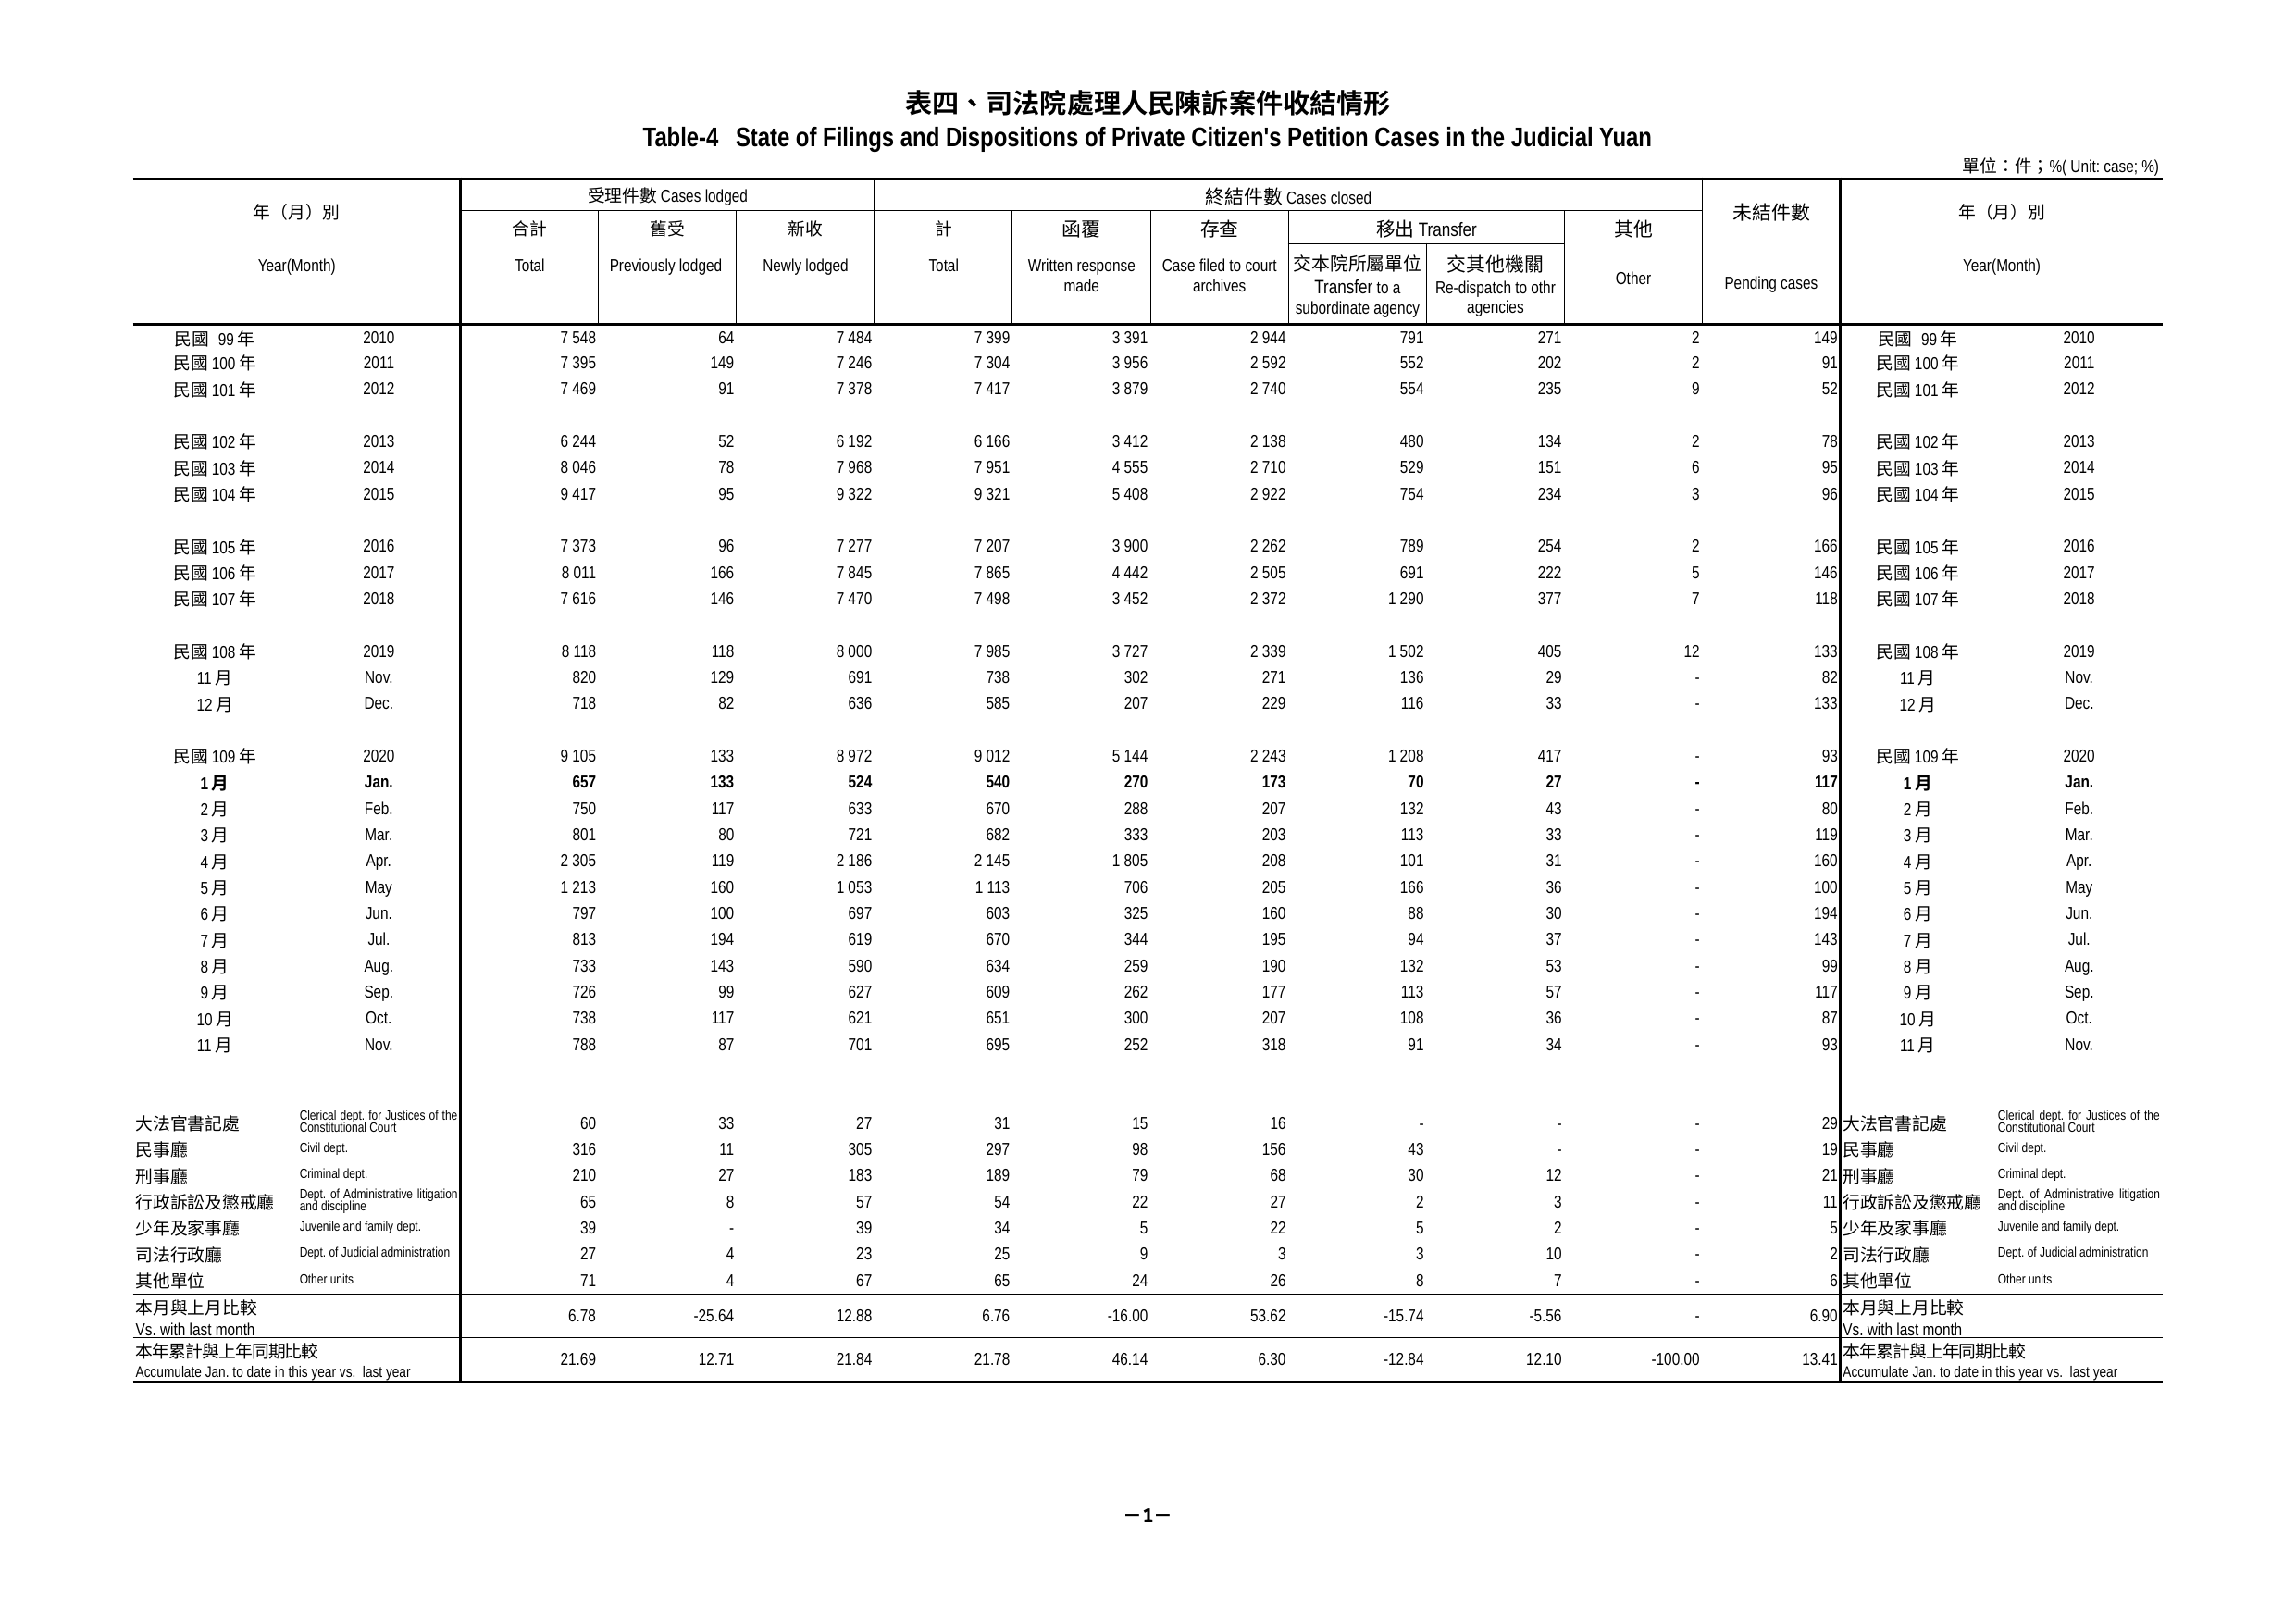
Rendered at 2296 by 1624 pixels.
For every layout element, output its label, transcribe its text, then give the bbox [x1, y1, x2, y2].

table_cell [133, 1084, 297, 1110]
table_cell 119 [599, 848, 737, 874]
table_cell 27 [462, 1241, 599, 1267]
table_cell 87 [1702, 1005, 1839, 1031]
table_cell 9 105 [462, 743, 599, 769]
table_cell - [599, 1215, 737, 1241]
table_cell 205 [1150, 874, 1288, 899]
table_cell 183 [737, 1162, 875, 1188]
table_cell 5 408 [1012, 480, 1150, 506]
table_cell 133 [599, 743, 737, 769]
table_cell 5 [1288, 1215, 1426, 1241]
table_cell 6 [1702, 1267, 1839, 1293]
table_cell 2017 [297, 559, 459, 585]
table_cell 132 [1288, 795, 1426, 821]
table_cell 8 000 [737, 638, 875, 663]
table_cell 609 [875, 979, 1012, 1005]
table_cell [599, 402, 737, 428]
table_cell 7 304 [875, 350, 1012, 376]
table_cell 235 [1426, 376, 1564, 402]
table_cell 116 [1288, 690, 1426, 716]
table_cell [1995, 1058, 2163, 1084]
table_cell 9 [1564, 376, 1702, 402]
table_cell 96 [1702, 480, 1839, 506]
table_cell 民事廳 [133, 1136, 297, 1162]
table_cell [599, 716, 737, 742]
table_header 終結件數Cases closed [875, 180, 1702, 210]
table_cell 270 [1012, 769, 1150, 795]
table_cell 27 [599, 1162, 737, 1188]
table_cell 31 [1426, 848, 1564, 874]
table_cell 271 [1426, 326, 1564, 349]
table_cell 82 [1702, 664, 1839, 690]
table_cell [1702, 507, 1839, 533]
table_cell [1842, 402, 1995, 428]
table_cell 222 [1426, 559, 1564, 585]
table_cell 1 208 [1288, 743, 1426, 769]
table_cell 2016 [297, 533, 459, 559]
table_cell [1702, 716, 1839, 742]
table_cell 202 [1426, 350, 1564, 376]
table_cell 7 417 [875, 376, 1012, 402]
table_header 受理件數Cases lodged [462, 180, 874, 210]
table_cell 29 [1426, 664, 1564, 690]
table_cell 118 [1702, 586, 1839, 612]
table_cell 7 845 [737, 559, 875, 585]
table_cell 3 391 [1012, 326, 1150, 349]
table_cell 2月 [133, 795, 297, 821]
table_cell [1995, 1084, 2163, 1110]
table_cell 79 [1012, 1162, 1150, 1188]
table_cell 53.62 [1150, 1295, 1288, 1337]
table_cell 619 [737, 926, 875, 952]
table_cell 129 [599, 664, 737, 690]
table_cell 91 [1288, 1031, 1426, 1057]
table_cell 417 [1426, 743, 1564, 769]
table_cell [1995, 507, 2163, 533]
table_cell 149 [599, 350, 737, 376]
table_cell 3 [1288, 1241, 1426, 1267]
table_cell 民國107年 [133, 586, 297, 612]
table_cell 53 [1426, 952, 1564, 978]
table_cell 7 395 [462, 350, 599, 376]
table_cell 190 [1150, 952, 1288, 978]
table_cell Dept. of Judicial administration [297, 1241, 459, 1267]
table_cell 318 [1150, 1031, 1288, 1057]
table_cell 39 [737, 1215, 875, 1241]
table_cell 80 [1702, 795, 1839, 821]
table_cell 166 [1702, 533, 1839, 559]
table_cell 43 [1426, 795, 1564, 821]
table_cell 21 [1702, 1162, 1839, 1188]
table_cell 93 [1702, 1031, 1839, 1057]
table_cell 33 [599, 1110, 737, 1135]
table_cell [462, 402, 599, 428]
table_cell 160 [1150, 900, 1288, 926]
table_cell [1564, 1058, 1702, 1084]
table_cell 701 [737, 1031, 875, 1057]
table_cell 633 [737, 795, 875, 821]
table_cell 118 [599, 638, 737, 663]
table_cell - [1564, 1188, 1702, 1214]
table_cell 2 710 [1150, 454, 1288, 480]
table_cell 96 [599, 533, 737, 559]
table_cell 94 [1288, 926, 1426, 952]
table_cell 行政訴訟及懲戒廳 [1842, 1188, 1995, 1214]
table_cell 189 [875, 1162, 1012, 1188]
table_cell 71 [462, 1267, 599, 1293]
table_cell 695 [875, 1031, 1012, 1057]
table_cell 262 [1012, 979, 1150, 1005]
table_cell - [1564, 795, 1702, 821]
table_cell - [1564, 1110, 1702, 1135]
table_cell 民國104年 [1842, 480, 1995, 506]
table_cell - [1564, 979, 1702, 1005]
table_cell 88 [1288, 900, 1426, 926]
table_cell 7 207 [875, 533, 1012, 559]
table_cell Aug. [297, 952, 459, 978]
table_cell 2 [1564, 428, 1702, 454]
table_cell [1012, 716, 1150, 742]
table_cell [462, 612, 599, 638]
table_cell 7 469 [462, 376, 599, 402]
table_cell 682 [875, 822, 1012, 848]
table_cell [1995, 716, 2163, 742]
table_cell 738 [875, 664, 1012, 690]
table_cell 24 [1012, 1267, 1150, 1293]
table_cell 133 [1702, 690, 1839, 716]
table_cell [1842, 716, 1995, 742]
table_cell 60 [462, 1110, 599, 1135]
table_cell 36 [1426, 874, 1564, 899]
table_cell 627 [737, 979, 875, 1005]
table_cell Jan. [297, 769, 459, 795]
table_cell 民國105年 [133, 533, 297, 559]
table_cell 143 [1702, 926, 1839, 952]
table_cell 208 [1150, 848, 1288, 874]
table_cell 1 290 [1288, 586, 1426, 612]
table_cell 43 [1288, 1136, 1426, 1162]
table_cell 計 [875, 211, 1011, 242]
table_cell 540 [875, 769, 1012, 795]
table_cell - [1564, 1162, 1702, 1188]
table_cell 11 [1702, 1188, 1839, 1214]
table_cell - [1564, 1241, 1702, 1267]
table_cell 25 [875, 1241, 1012, 1267]
table_cell 721 [737, 822, 875, 848]
table_cell Jul. [297, 926, 459, 952]
table_cell 7 548 [462, 326, 599, 349]
table_cell 2013 [1995, 428, 2163, 454]
table_cell 1 113 [875, 874, 1012, 899]
table_cell 146 [599, 586, 737, 612]
table_cell [1288, 612, 1426, 638]
table_cell 2013 [297, 428, 459, 454]
table_cell 7 378 [737, 376, 875, 402]
table_cell 7月 [1842, 926, 1995, 952]
table_cell Criminal dept. [297, 1162, 459, 1188]
table_cell 7 968 [737, 454, 875, 480]
table_cell 166 [599, 559, 737, 585]
table_cell 91 [1702, 350, 1839, 376]
table_cell 2014 [1995, 454, 2163, 480]
table_cell - [1426, 1110, 1564, 1135]
table_cell 8 [1288, 1267, 1426, 1293]
table_cell 8 972 [737, 743, 875, 769]
table_cell 5月 [133, 874, 297, 899]
table_cell 149 [1702, 326, 1839, 349]
table_cell 本年累計與上年同期比較 Accumulate Jan. to date in this year vs. last year [133, 1338, 459, 1381]
table_cell [1564, 716, 1702, 742]
table_cell 78 [599, 454, 737, 480]
table_cell [1564, 507, 1702, 533]
table_cell 54 [875, 1188, 1012, 1214]
table_cell 民國105年 [1842, 533, 1995, 559]
table_cell 3月 [133, 822, 297, 848]
table_cell 733 [462, 952, 599, 978]
table_cell [737, 612, 875, 638]
table_cell 288 [1012, 795, 1150, 821]
text 表四、司法院處理人民陳訴案件收結情形 [137, 82, 2159, 121]
table_cell [1012, 402, 1150, 428]
table_cell 64 [599, 326, 737, 349]
table_cell 3 [1426, 1188, 1564, 1214]
table_cell Oct. [1995, 1005, 2163, 1031]
table_cell -15.74 [1288, 1295, 1426, 1337]
table_cell [875, 716, 1012, 742]
table_cell - [1564, 848, 1702, 874]
table_cell [1288, 716, 1426, 742]
table_cell 195 [1150, 926, 1288, 952]
table_cell 1月 [1842, 769, 1995, 795]
table_cell 117 [1702, 979, 1839, 1005]
table_cell 133 [599, 769, 737, 795]
table_cell Other [1565, 243, 1702, 323]
table_cell 2014 [297, 454, 459, 480]
table_cell 65 [462, 1188, 599, 1214]
table_cell 554 [1288, 376, 1426, 402]
table_cell [1150, 612, 1288, 638]
table_cell 194 [599, 926, 737, 952]
table_cell Jul. [1995, 926, 2163, 952]
table_cell 207 [1150, 795, 1288, 821]
table_cell 34 [1426, 1031, 1564, 1057]
table_cell [1702, 612, 1839, 638]
table_cell - [1564, 1136, 1702, 1162]
table_cell [462, 1084, 599, 1110]
table_cell [133, 612, 297, 638]
table_cell 697 [737, 900, 875, 926]
table_cell 750 [462, 795, 599, 821]
table_cell Juvenile and family dept. [297, 1215, 459, 1241]
table_cell 4 555 [1012, 454, 1150, 480]
table_cell 552 [1288, 350, 1426, 376]
table_cell Jun. [297, 900, 459, 926]
table_cell 173 [1150, 769, 1288, 795]
table_cell 95 [599, 480, 737, 506]
table_cell Civil dept. [297, 1136, 459, 1162]
table_cell [1426, 716, 1564, 742]
table_cell Feb. [297, 795, 459, 821]
table_cell 37 [1426, 926, 1564, 952]
table_cell Feb. [1995, 795, 2163, 821]
table_cell -25.64 [599, 1295, 737, 1337]
table_cell 2018 [1995, 586, 2163, 612]
table_cell 2 [1426, 1215, 1564, 1241]
table_cell 2 145 [875, 848, 1012, 874]
table_cell 99 [1702, 952, 1839, 978]
table_cell 12 [1564, 638, 1702, 663]
table_cell 其他 [1565, 211, 1702, 242]
table_cell [133, 716, 297, 742]
table_cell 2010 [297, 326, 459, 349]
table_cell 4月 [133, 848, 297, 874]
table_cell [1150, 1084, 1288, 1110]
table_header 年（月）別 [133, 180, 459, 242]
table_cell 203 [1150, 822, 1288, 848]
table_cell [297, 612, 459, 638]
table_cell 5 [1702, 1215, 1839, 1241]
table_cell 207 [1012, 690, 1150, 716]
table_cell 11月 [1842, 664, 1995, 690]
table_cell 651 [875, 1005, 1012, 1031]
table_cell [1702, 1058, 1839, 1084]
table_cell May [1995, 874, 2163, 899]
table_cell 6.78 [462, 1295, 599, 1337]
table_cell Other units [1995, 1267, 2163, 1293]
table_cell 民國103年 [1842, 454, 1995, 480]
table_cell 大法官書記處 [1842, 1110, 1995, 1135]
table_cell 316 [462, 1136, 599, 1162]
table_cell 405 [1426, 638, 1564, 663]
table_cell 2 592 [1150, 350, 1288, 376]
table_cell Newly lodged [737, 243, 874, 323]
table_cell Dec. [1995, 690, 2163, 716]
table_cell 2 944 [1150, 326, 1288, 349]
table_cell 新收 [737, 211, 874, 242]
table_cell - [1564, 690, 1702, 716]
table_cell 67 [737, 1267, 875, 1293]
table_cell 325 [1012, 900, 1150, 926]
table_cell 少年及家事廳 [1842, 1215, 1995, 1241]
table_cell 22 [1012, 1188, 1150, 1214]
table_cell 791 [1288, 326, 1426, 349]
table_cell 民國103年 [133, 454, 297, 480]
table_cell 6 166 [875, 428, 1012, 454]
table_cell - [1564, 1031, 1702, 1057]
table_cell 87 [599, 1031, 737, 1057]
table_cell 39 [462, 1215, 599, 1241]
table_cell 合計 [462, 211, 598, 242]
table_cell - [1564, 743, 1702, 769]
table_cell Nov. [297, 1031, 459, 1057]
table_cell Jun. [1995, 900, 2163, 926]
table_cell 68 [1150, 1162, 1288, 1188]
table_cell [737, 1084, 875, 1110]
table_cell 7 616 [462, 586, 599, 612]
table_cell 603 [875, 900, 1012, 926]
table_cell 2 922 [1150, 480, 1288, 506]
table_cell 6.30 [1150, 1338, 1288, 1381]
table_cell [133, 402, 297, 428]
text 單位：件；%( Unit: case; %) [137, 152, 2159, 178]
table_cell 民國108年 [133, 638, 297, 663]
table_cell 590 [737, 952, 875, 978]
table_cell 98 [1012, 1136, 1150, 1162]
table_cell 8 118 [462, 638, 599, 663]
table_cell 民事廳 [1842, 1136, 1995, 1162]
table_cell Jan. [1995, 769, 2163, 795]
table_cell [737, 1058, 875, 1084]
table_cell 2月 [1842, 795, 1995, 821]
table_cell Total [462, 243, 598, 323]
table_cell 7 865 [875, 559, 1012, 585]
table_cell 33 [1426, 822, 1564, 848]
table_cell Apr. [297, 848, 459, 874]
table_cell 113 [1288, 979, 1426, 1005]
table_cell 2 [1702, 1241, 1839, 1267]
table_cell 2012 [297, 376, 459, 402]
table_cell 117 [599, 1005, 737, 1031]
table_cell 1 502 [1288, 638, 1426, 663]
table_cell [1702, 402, 1839, 428]
table_cell 5 144 [1012, 743, 1150, 769]
table_cell Nov. [1995, 664, 2163, 690]
table_cell 706 [1012, 874, 1150, 899]
table_cell 本月與上月比較 Vs. with last month [133, 1295, 459, 1337]
table_cell 刑事廳 [1842, 1162, 1995, 1188]
table_cell [875, 1084, 1012, 1110]
table_cell [1702, 1084, 1839, 1110]
table_cell 6 [1564, 454, 1702, 480]
table_cell 8月 [1842, 952, 1995, 978]
table_cell 160 [599, 874, 737, 899]
table_cell 7 399 [875, 326, 1012, 349]
table_cell - [1564, 1215, 1702, 1241]
table_cell 5月 [1842, 874, 1995, 899]
table_cell 民國102年 [1842, 428, 1995, 454]
table_cell 6 244 [462, 428, 599, 454]
table_cell 15 [1012, 1110, 1150, 1135]
table_cell 691 [737, 664, 875, 690]
table_cell 2 186 [737, 848, 875, 874]
table_cell 9 321 [875, 480, 1012, 506]
table_cell 65 [875, 1267, 1012, 1293]
table_cell 3 412 [1012, 428, 1150, 454]
table_cell Sep. [1995, 979, 2163, 1005]
table_cell 6.76 [875, 1295, 1012, 1337]
table_cell Nov. [1995, 1031, 2163, 1057]
table_cell [297, 507, 459, 533]
table_cell 194 [1702, 900, 1839, 926]
table_cell 8 011 [462, 559, 599, 585]
table_cell May [297, 874, 459, 899]
table_cell 117 [599, 795, 737, 821]
table_cell [1995, 612, 2163, 638]
table_cell 207 [1150, 1005, 1288, 1031]
table_cell [1150, 716, 1288, 742]
table_cell [1842, 612, 1995, 638]
table_cell Juvenile and family dept. [1995, 1215, 2163, 1241]
table_cell 21.78 [875, 1338, 1012, 1381]
table_cell 3 727 [1012, 638, 1150, 663]
table_cell 4 [599, 1267, 737, 1293]
table_cell Other units [297, 1267, 459, 1293]
table_cell Case filed to court archives [1151, 243, 1288, 323]
table_cell Apr. [1995, 848, 2163, 874]
table_cell 529 [1288, 454, 1426, 480]
table_cell 3 452 [1012, 586, 1150, 612]
table_cell 4月 [1842, 848, 1995, 874]
table_cell [297, 1084, 459, 1110]
table_cell 民國106年 [1842, 559, 1995, 585]
table_cell [1842, 1058, 1995, 1084]
table_cell 2018 [297, 586, 459, 612]
table_cell 2011 [1995, 350, 2163, 376]
table_cell 2 740 [1150, 376, 1288, 402]
table_cell 6月 [1842, 900, 1995, 926]
table_cell 9 417 [462, 480, 599, 506]
table_cell 634 [875, 952, 1012, 978]
table_cell 1月 [133, 769, 297, 795]
table_cell 11月 [133, 1031, 297, 1057]
table_cell -16.00 [1012, 1295, 1150, 1337]
table_cell 78 [1702, 428, 1839, 454]
table_cell 177 [1150, 979, 1288, 1005]
table_cell 70 [1288, 769, 1426, 795]
table_cell 99 [599, 979, 737, 1005]
table_cell 2 243 [1150, 743, 1288, 769]
table_cell 其他單位 [133, 1267, 297, 1293]
table_cell [1288, 402, 1426, 428]
table_cell 480 [1288, 428, 1426, 454]
table_header 未結件數 [1703, 180, 1839, 242]
table_cell Sep. [297, 979, 459, 1005]
table_cell 少年及家事廳 [133, 1215, 297, 1241]
table_cell 254 [1426, 533, 1564, 559]
table_cell [1564, 402, 1702, 428]
table_cell 82 [599, 690, 737, 716]
table_cell 7 498 [875, 586, 1012, 612]
table_cell [599, 1058, 737, 1084]
table_cell Total [875, 243, 1011, 323]
table_cell Clerical dept. for Justices of the Constitutional Court [1995, 1110, 2163, 1135]
table_cell 670 [875, 926, 1012, 952]
table_cell 2 305 [462, 848, 599, 874]
table_cell 7 470 [737, 586, 875, 612]
table_cell -12.84 [1288, 1338, 1426, 1381]
table_cell 3 956 [1012, 350, 1150, 376]
table_cell 民國100年 [1842, 350, 1995, 376]
table_cell 2 339 [1150, 638, 1288, 663]
table_cell 119 [1702, 822, 1839, 848]
table_cell 8 046 [462, 454, 599, 480]
table_cell 5 [1012, 1215, 1150, 1241]
table_cell Dept. of Administrative litigation and discipline [1995, 1188, 2163, 1214]
table_cell - [1564, 1267, 1702, 1293]
table_cell [1564, 612, 1702, 638]
table_cell 160 [1702, 848, 1839, 874]
table_cell - [1564, 874, 1702, 899]
table_cell 2017 [1995, 559, 2163, 585]
table_cell [462, 1058, 599, 1084]
table_cell [297, 1058, 459, 1084]
table_cell 7 277 [737, 533, 875, 559]
table_cell 100 [599, 900, 737, 926]
table_cell 585 [875, 690, 1012, 716]
table_cell [462, 507, 599, 533]
table_cell 3 900 [1012, 533, 1150, 559]
table_cell 交本院所屬單位 Transfer to a subordinate agency [1289, 244, 1426, 323]
table_cell [737, 716, 875, 742]
table_cell 民國 99年 [133, 326, 297, 349]
table_cell 23 [737, 1241, 875, 1267]
table_cell 52 [1702, 376, 1839, 402]
table_cell 113 [1288, 822, 1426, 848]
table_cell 34 [875, 1215, 1012, 1241]
table_cell - [1564, 900, 1702, 926]
table_cell Mar. [297, 822, 459, 848]
table_cell 民國107年 [1842, 586, 1995, 612]
table_cell 2 [1288, 1188, 1426, 1214]
table_cell 252 [1012, 1031, 1150, 1057]
table_cell 156 [1150, 1136, 1288, 1162]
table_cell 民國104年 [133, 480, 297, 506]
table_cell 377 [1426, 586, 1564, 612]
table_cell 8 [599, 1188, 737, 1214]
table_cell -5.56 [1426, 1295, 1564, 1337]
table_cell 民國109年 [1842, 743, 1995, 769]
table_cell [737, 402, 875, 428]
table_cell 151 [1426, 454, 1564, 480]
table_cell 7 484 [737, 326, 875, 349]
table_cell 657 [462, 769, 599, 795]
table_cell [1842, 507, 1995, 533]
table_cell [599, 507, 737, 533]
table_cell 民國 99年 [1842, 326, 1995, 349]
table_cell [599, 1084, 737, 1110]
table_cell 4 442 [1012, 559, 1150, 585]
table_cell 621 [737, 1005, 875, 1031]
table_cell Year(Month) [133, 243, 459, 323]
table_cell - [1564, 1005, 1702, 1031]
table_cell [133, 507, 297, 533]
table_cell [1150, 1058, 1288, 1084]
table_cell 21.84 [737, 1338, 875, 1381]
table_cell 民國108年 [1842, 638, 1995, 663]
table_cell 10月 [1842, 1005, 1995, 1031]
table_cell 636 [737, 690, 875, 716]
table_cell [1426, 612, 1564, 638]
table_cell 302 [1012, 664, 1150, 690]
table_header 年（月）別 [1842, 180, 2163, 242]
table_cell 3 [1564, 480, 1702, 506]
table_cell 2015 [297, 480, 459, 506]
table_cell Dept. of Administrative litigation and discipline [297, 1188, 459, 1214]
table_cell 30 [1426, 900, 1564, 926]
table_cell 10月 [133, 1005, 297, 1031]
table_cell 7 373 [462, 533, 599, 559]
table_cell 2011 [297, 350, 459, 376]
table_cell [875, 1058, 1012, 1084]
table_cell Criminal dept. [1995, 1162, 2163, 1188]
table_cell 12月 [133, 690, 297, 716]
table_cell 22 [1150, 1215, 1288, 1241]
table_cell 12.88 [737, 1295, 875, 1337]
table_cell 57 [1426, 979, 1564, 1005]
table_cell 6.90 [1702, 1295, 1839, 1337]
table_cell 27 [1426, 769, 1564, 795]
table_cell 11月 [133, 664, 297, 690]
table_cell 13.41 [1702, 1338, 1839, 1381]
table_cell 民國101年 [1842, 376, 1995, 402]
table_cell [1426, 1084, 1564, 1110]
table_cell 57 [737, 1188, 875, 1214]
table_cell 33 [1426, 690, 1564, 716]
table_cell 797 [462, 900, 599, 926]
table_cell 100 [1702, 874, 1839, 899]
table_cell 16 [1150, 1110, 1288, 1135]
table_cell 本月與上月比較 Vs. with last month [1842, 1295, 2163, 1337]
table_cell 30 [1288, 1162, 1426, 1188]
table_cell 166 [1288, 874, 1426, 899]
table_cell 8月 [133, 952, 297, 978]
table_cell - [1564, 926, 1702, 952]
table_cell [1564, 1084, 1702, 1110]
table_cell 6 192 [737, 428, 875, 454]
table_cell 9 012 [875, 743, 1012, 769]
table_cell 函覆 [1012, 211, 1150, 242]
table_cell 344 [1012, 926, 1150, 952]
table_cell 2019 [297, 638, 459, 663]
table_cell 3 [1150, 1241, 1288, 1267]
table_cell 670 [875, 795, 1012, 821]
table_cell Civil dept. [1995, 1136, 2163, 1162]
table_cell [297, 402, 459, 428]
table_cell 2015 [1995, 480, 2163, 506]
table_cell 2016 [1995, 533, 2163, 559]
table_cell 754 [1288, 480, 1426, 506]
table_cell 146 [1702, 559, 1839, 585]
table_cell 91 [599, 376, 737, 402]
table_cell 27 [1150, 1188, 1288, 1214]
table_cell 297 [875, 1136, 1012, 1162]
table_cell 738 [462, 1005, 599, 1031]
table_cell 801 [462, 822, 599, 848]
table_cell [1426, 1058, 1564, 1084]
table_cell 259 [1012, 952, 1150, 978]
table_cell 7 985 [875, 638, 1012, 663]
table_cell Aug. [1995, 952, 2163, 978]
table_cell [875, 507, 1012, 533]
table_cell 271 [1150, 664, 1288, 690]
table_cell 2 505 [1150, 559, 1288, 585]
table_cell 5 [1564, 559, 1702, 585]
table_cell 2 [1564, 326, 1702, 349]
table_cell 交其他機關 Re-dispatch to othr agencies [1427, 244, 1564, 323]
table_cell 刑事廳 [133, 1162, 297, 1188]
table_cell 788 [462, 1031, 599, 1057]
table_cell 1 805 [1012, 848, 1150, 874]
table_cell 3月 [1842, 822, 1995, 848]
table_cell 12.10 [1426, 1338, 1564, 1381]
table_cell 9月 [133, 979, 297, 1005]
table_cell - [1564, 769, 1702, 795]
table_cell Pending cases [1703, 243, 1839, 323]
table_cell 29 [1702, 1110, 1839, 1135]
table_cell 789 [1288, 533, 1426, 559]
table_cell 2010 [1995, 326, 2163, 349]
table_cell 本年累計與上年同期比較 Accumulate Jan. to date in this year vs. last year [1842, 1338, 2163, 1381]
table_cell 2 138 [1150, 428, 1288, 454]
table_cell [1012, 612, 1150, 638]
table_cell 524 [737, 769, 875, 795]
table_cell 12月 [1842, 690, 1995, 716]
table_cell 9月 [1842, 979, 1995, 1005]
table_cell 80 [599, 822, 737, 848]
table_cell [1842, 1084, 1995, 1110]
table_cell [1426, 507, 1564, 533]
table_cell 7 951 [875, 454, 1012, 480]
table_cell Previously lodged [599, 243, 736, 323]
table_cell [1150, 402, 1288, 428]
table_cell 大法官書記處 [133, 1110, 297, 1135]
table_cell 民國100年 [133, 350, 297, 376]
table_cell Written response made [1012, 243, 1150, 323]
table_cell 133 [1702, 638, 1839, 663]
table_cell 19 [1702, 1136, 1839, 1162]
table_cell 11 [599, 1136, 737, 1162]
table_cell 210 [462, 1162, 599, 1188]
table_cell Oct. [297, 1005, 459, 1031]
table_cell 7 [1426, 1267, 1564, 1293]
table_cell [737, 507, 875, 533]
table_cell 229 [1150, 690, 1288, 716]
table_cell 726 [462, 979, 599, 1005]
table_cell 其他單位 [1842, 1267, 1995, 1293]
table_cell 民國102年 [133, 428, 297, 454]
table_cell 132 [1288, 952, 1426, 978]
table_cell - [1288, 1110, 1426, 1135]
table_cell 民國101年 [133, 376, 297, 402]
table_cell 143 [599, 952, 737, 978]
table_cell 7 246 [737, 350, 875, 376]
table_cell [1426, 402, 1564, 428]
table_cell [1288, 1058, 1426, 1084]
table_cell 234 [1426, 480, 1564, 506]
table_cell 2 262 [1150, 533, 1288, 559]
table_cell [1012, 507, 1150, 533]
table_cell Mar. [1995, 822, 2163, 848]
table_cell 12 [1426, 1162, 1564, 1188]
table_cell 2020 [1995, 743, 2163, 769]
table_cell 2 [1564, 350, 1702, 376]
table_cell 813 [462, 926, 599, 952]
table_cell [875, 612, 1012, 638]
table_cell 333 [1012, 822, 1150, 848]
table_cell 移出Transfer [1289, 211, 1564, 242]
table_cell 93 [1702, 743, 1839, 769]
table_cell 11月 [1842, 1031, 1995, 1057]
table_cell [297, 716, 459, 742]
table_cell 21.69 [462, 1338, 599, 1381]
table_cell [462, 716, 599, 742]
table_cell 9 [1012, 1241, 1150, 1267]
table_cell [1288, 507, 1426, 533]
table_cell Dec. [297, 690, 459, 716]
table_cell [1012, 1084, 1150, 1110]
table_cell 136 [1288, 664, 1426, 690]
table_cell 10 [1426, 1241, 1564, 1267]
table_cell 2012 [1995, 376, 2163, 402]
table_cell 691 [1288, 559, 1426, 585]
table_cell 820 [462, 664, 599, 690]
table_cell 134 [1426, 428, 1564, 454]
table_cell 2 [1564, 533, 1702, 559]
table_cell - [1564, 664, 1702, 690]
table_cell 民國109年 [133, 743, 297, 769]
table_cell 108 [1288, 1005, 1426, 1031]
table_cell 52 [599, 428, 737, 454]
table_cell [1150, 507, 1288, 533]
table_cell [1012, 1058, 1150, 1084]
table_cell 7 [1564, 586, 1702, 612]
table_cell 4 [599, 1241, 737, 1267]
text Table-4 State of Filings and Dispositions of Private Citizen's Petition Cases in the Judicial Yuan [137, 121, 2159, 152]
table_cell 27 [737, 1110, 875, 1135]
table_cell 司法行政廳 [133, 1241, 297, 1267]
table_cell 1 213 [462, 874, 599, 899]
table_cell 12.71 [599, 1338, 737, 1381]
table_cell 2019 [1995, 638, 2163, 663]
table_cell [133, 1058, 297, 1084]
table_cell 2020 [297, 743, 459, 769]
table_cell 民國106年 [133, 559, 297, 585]
table_cell 6月 [133, 900, 297, 926]
table_cell 95 [1702, 454, 1839, 480]
table_cell 31 [875, 1110, 1012, 1135]
table_cell 305 [737, 1136, 875, 1162]
table_cell 9 322 [737, 480, 875, 506]
table_cell 司法行政廳 [1842, 1241, 1995, 1267]
table_cell 7月 [133, 926, 297, 952]
table_cell - [1564, 952, 1702, 978]
table_cell [599, 612, 737, 638]
table_cell 1 053 [737, 874, 875, 899]
table_cell Nov. [297, 664, 459, 690]
table_cell 3 879 [1012, 376, 1150, 402]
table_cell 300 [1012, 1005, 1150, 1031]
table_cell 46.14 [1012, 1338, 1150, 1381]
table_cell 2 372 [1150, 586, 1288, 612]
table_cell [875, 402, 1012, 428]
table_cell Clerical dept. for Justices of the Constitutional Court [297, 1110, 459, 1135]
table_cell 26 [1150, 1267, 1288, 1293]
table_cell [1995, 402, 2163, 428]
table_cell -100.00 [1564, 1338, 1702, 1381]
table_cell 36 [1426, 1005, 1564, 1031]
table_cell 117 [1702, 769, 1839, 795]
table_cell 存查 [1151, 211, 1288, 242]
table_cell Year(Month) [1842, 243, 2163, 323]
table_cell 舊受 [599, 211, 736, 242]
table_cell - [1564, 822, 1702, 848]
table_cell Dept. of Judicial administration [1995, 1241, 2163, 1267]
table_cell - [1564, 1295, 1702, 1337]
table_cell - [1426, 1136, 1564, 1162]
table_cell 718 [462, 690, 599, 716]
table_cell [1288, 1084, 1426, 1110]
table_cell 101 [1288, 848, 1426, 874]
table_cell 行政訴訟及懲戒廳 [133, 1188, 297, 1214]
